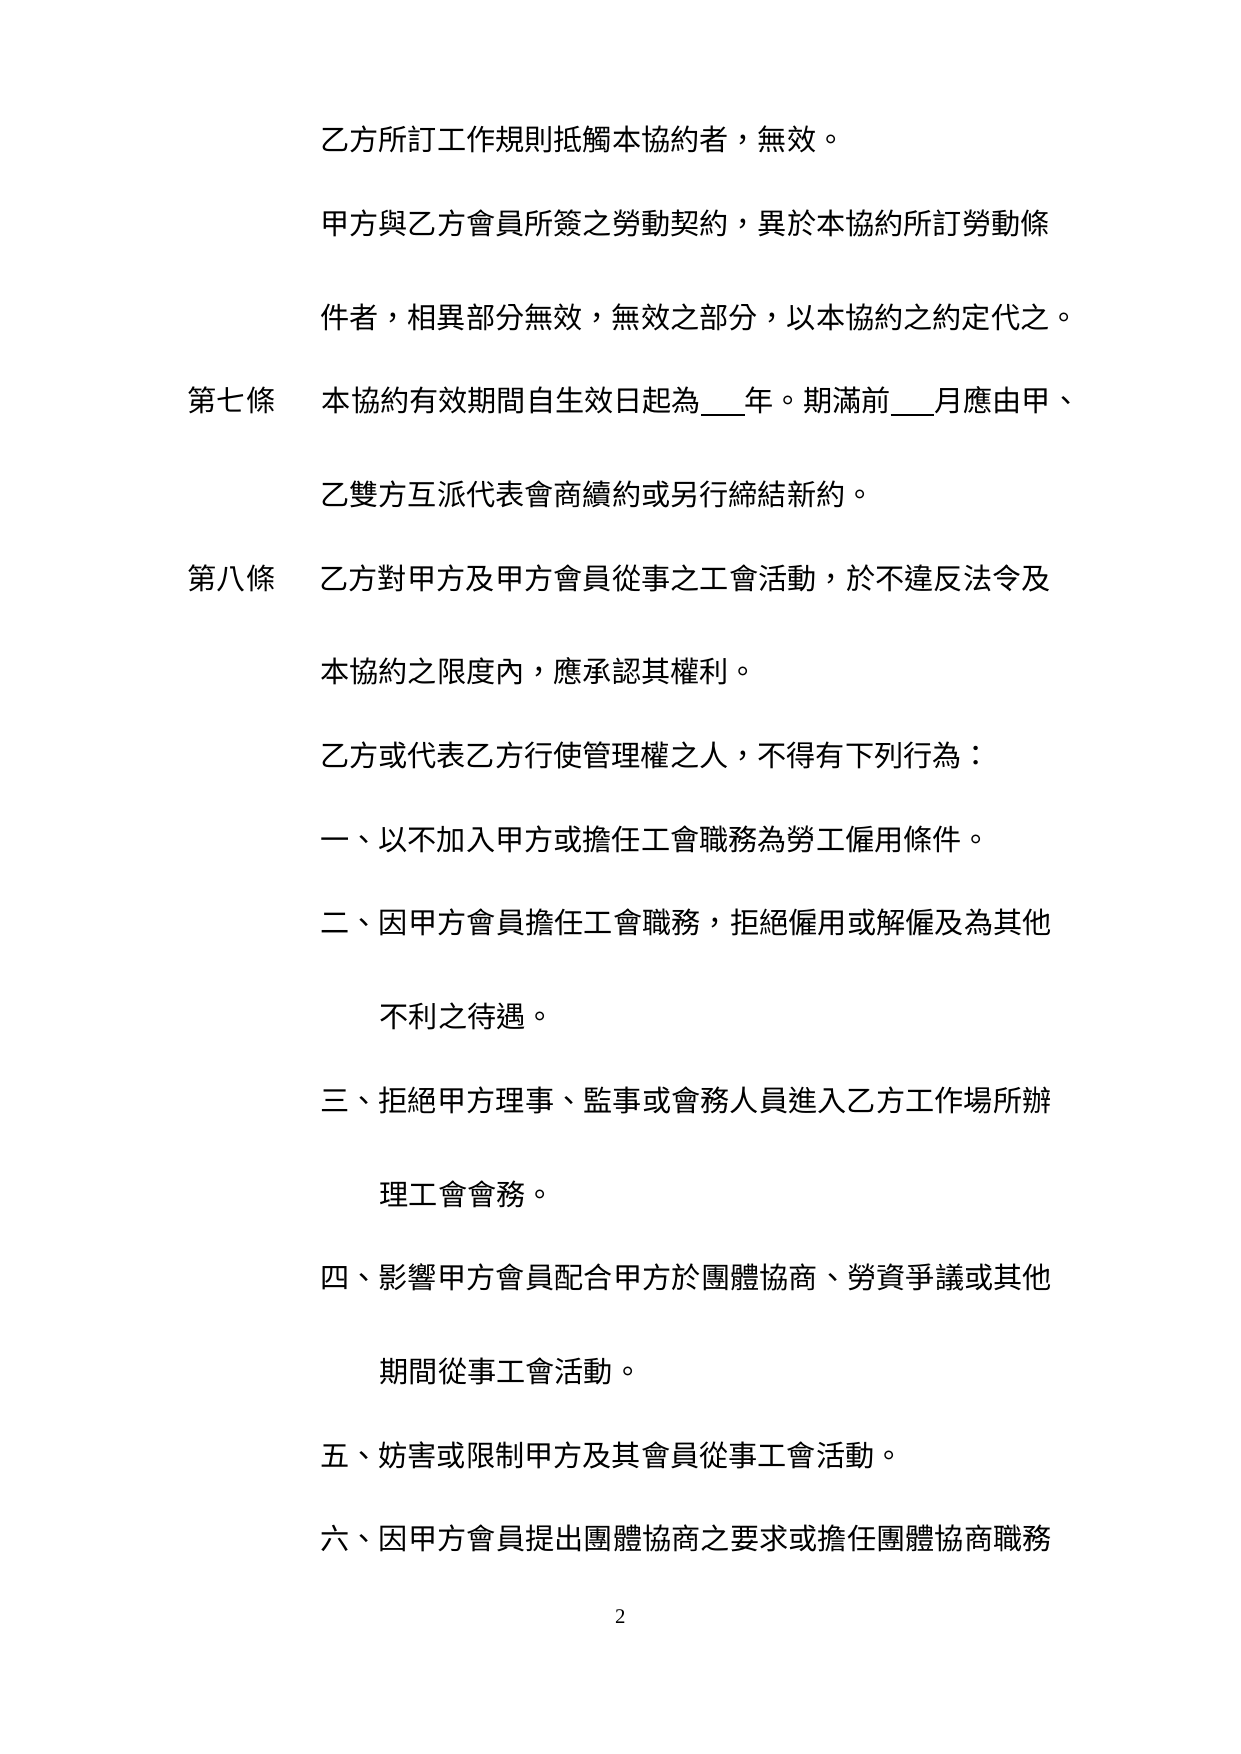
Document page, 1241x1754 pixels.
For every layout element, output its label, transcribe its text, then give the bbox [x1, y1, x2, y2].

text 五、妨害或限制甲方及其會員從事工會活動。 [320, 1412, 1053, 1474]
text 甲方與乙方會員所簽之勞動契約，異於本協約所訂勞動條件者，相異部分無效，無效之部分，以本協約之約定代之。 [320, 180, 1053, 336]
text 三、拒絕甲方理事、監事或會務人員進入乙方工作場所辦理工會會務。 [320, 1057, 1053, 1213]
text 第八條 乙方對甲方及甲方會員從事之工會活動，於不違反法令及本協約之限度內，應承認其權利。 [187, 535, 1053, 691]
text 六、因甲方會員提出團體協商之要求或擔任團體協商職務 [320, 1495, 1053, 1558]
text 乙方或代表乙方行使管理權之人，不得有下列行為： [320, 712, 1053, 774]
text 第七條 本協約有效期間自生效日起為 年。期滿前 月應由甲、乙雙方互派代表會商續約或另行締結新約。 [187, 357, 1053, 513]
text 四、影響甲方會員配合甲方於團體協商、勞資爭議或其他期間從事工會活動。 [320, 1234, 1053, 1390]
text 二、因甲方會員擔任工會職務，拒絕僱用或解僱及為其他不利之待遇。 [320, 879, 1053, 1036]
text 一、以不加入甲方或擔任工會職務為勞工僱用條件。 [320, 796, 1053, 858]
text 乙方所訂工作規則抵觸本協約者，無效。 [320, 96, 1053, 159]
